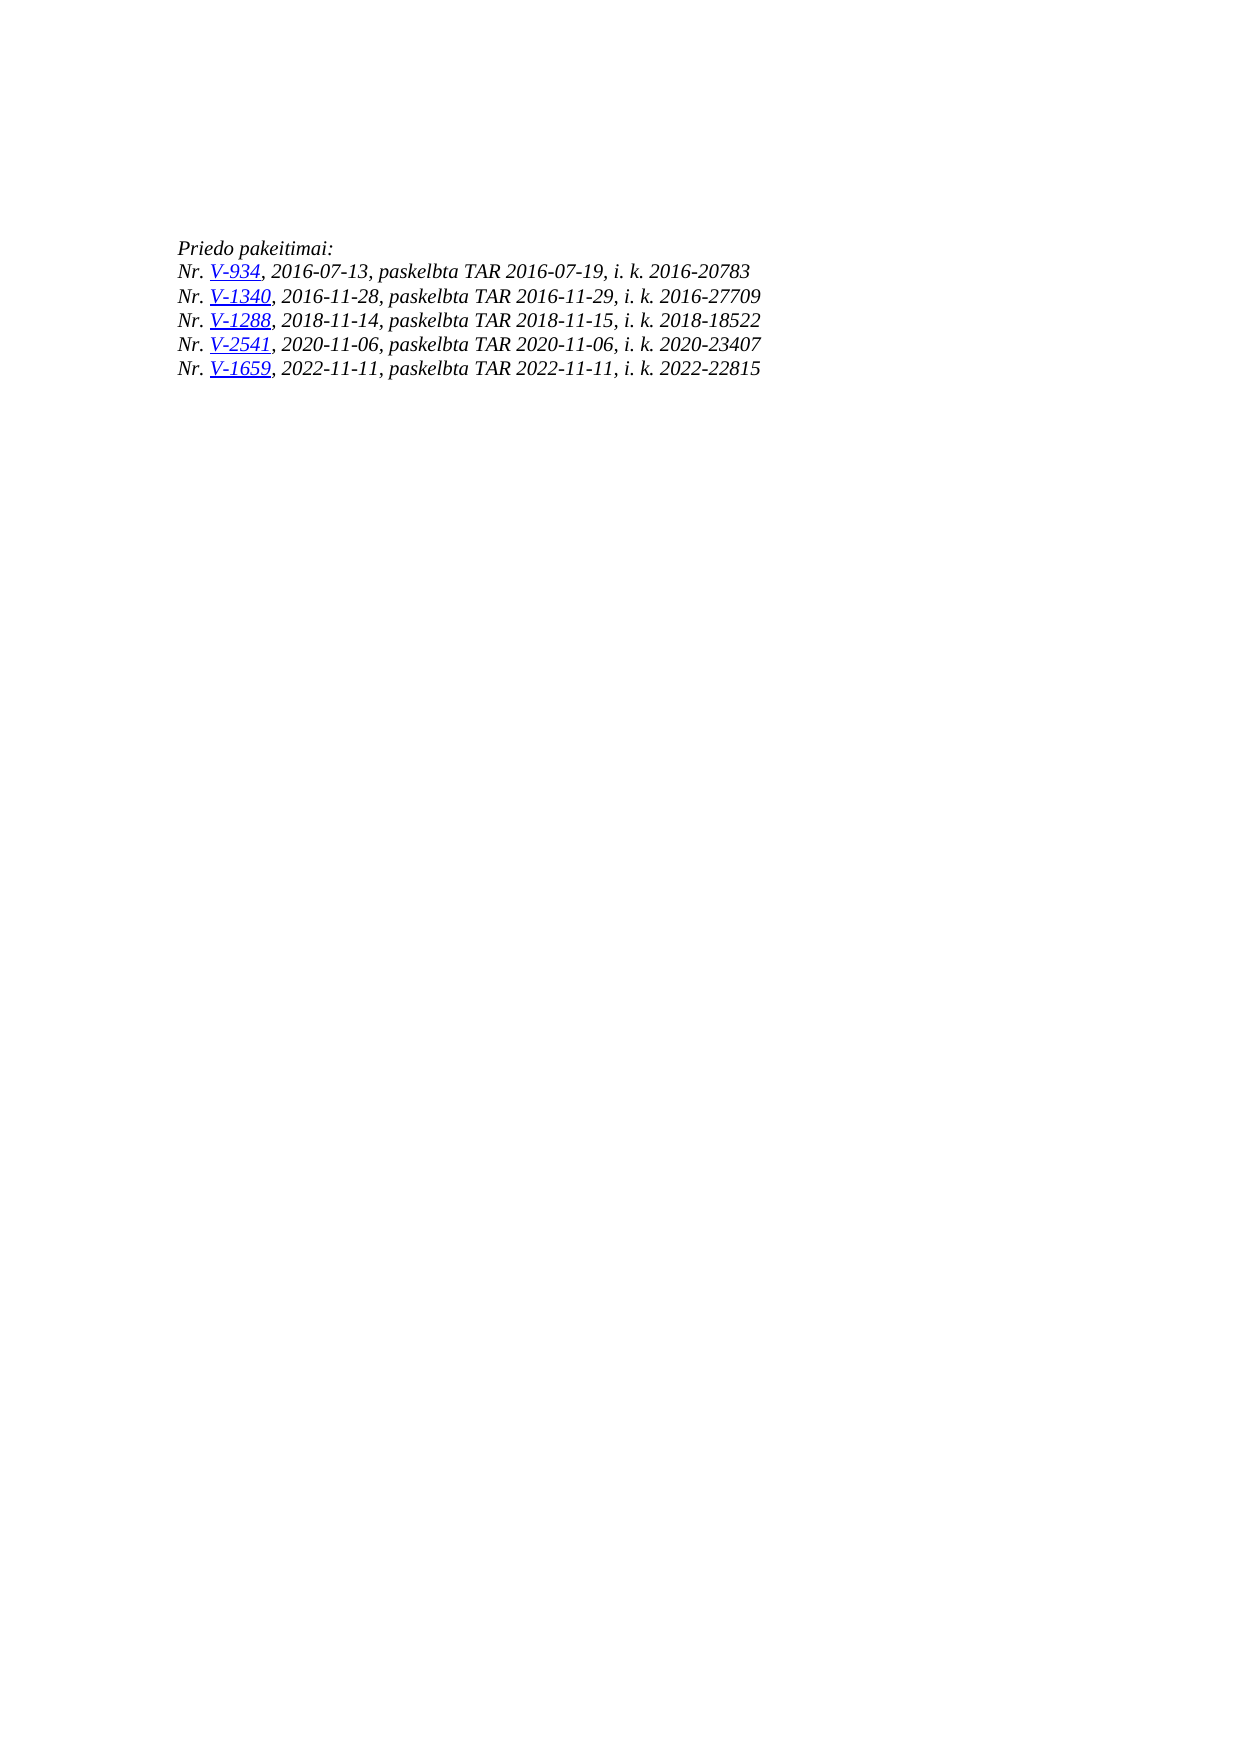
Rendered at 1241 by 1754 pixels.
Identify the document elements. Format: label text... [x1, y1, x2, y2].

text Nr. V-1340, 2016-11-28, paskelbta TAR 2016-11-29, i. k. 2016-27709 [177, 283, 1181, 308]
text Nr. V-934, 2016-07-13, paskelbta TAR 2016-07-19, i. k. 2016-20783 [177, 259, 1181, 283]
text Nr. V-1288, 2018-11-14, paskelbta TAR 2018-11-15, i. k. 2018-18522 [177, 308, 1181, 332]
text Nr. V-2541, 2020-11-06, paskelbta TAR 2020-11-06, i. k. 2020-23407 [177, 332, 1181, 356]
text Nr. V-1659, 2022-11-11, paskelbta TAR 2022-11-11, i. k. 2022-22815 [177, 356, 1181, 380]
text Priedo pakeitimai: [177, 235, 1181, 259]
